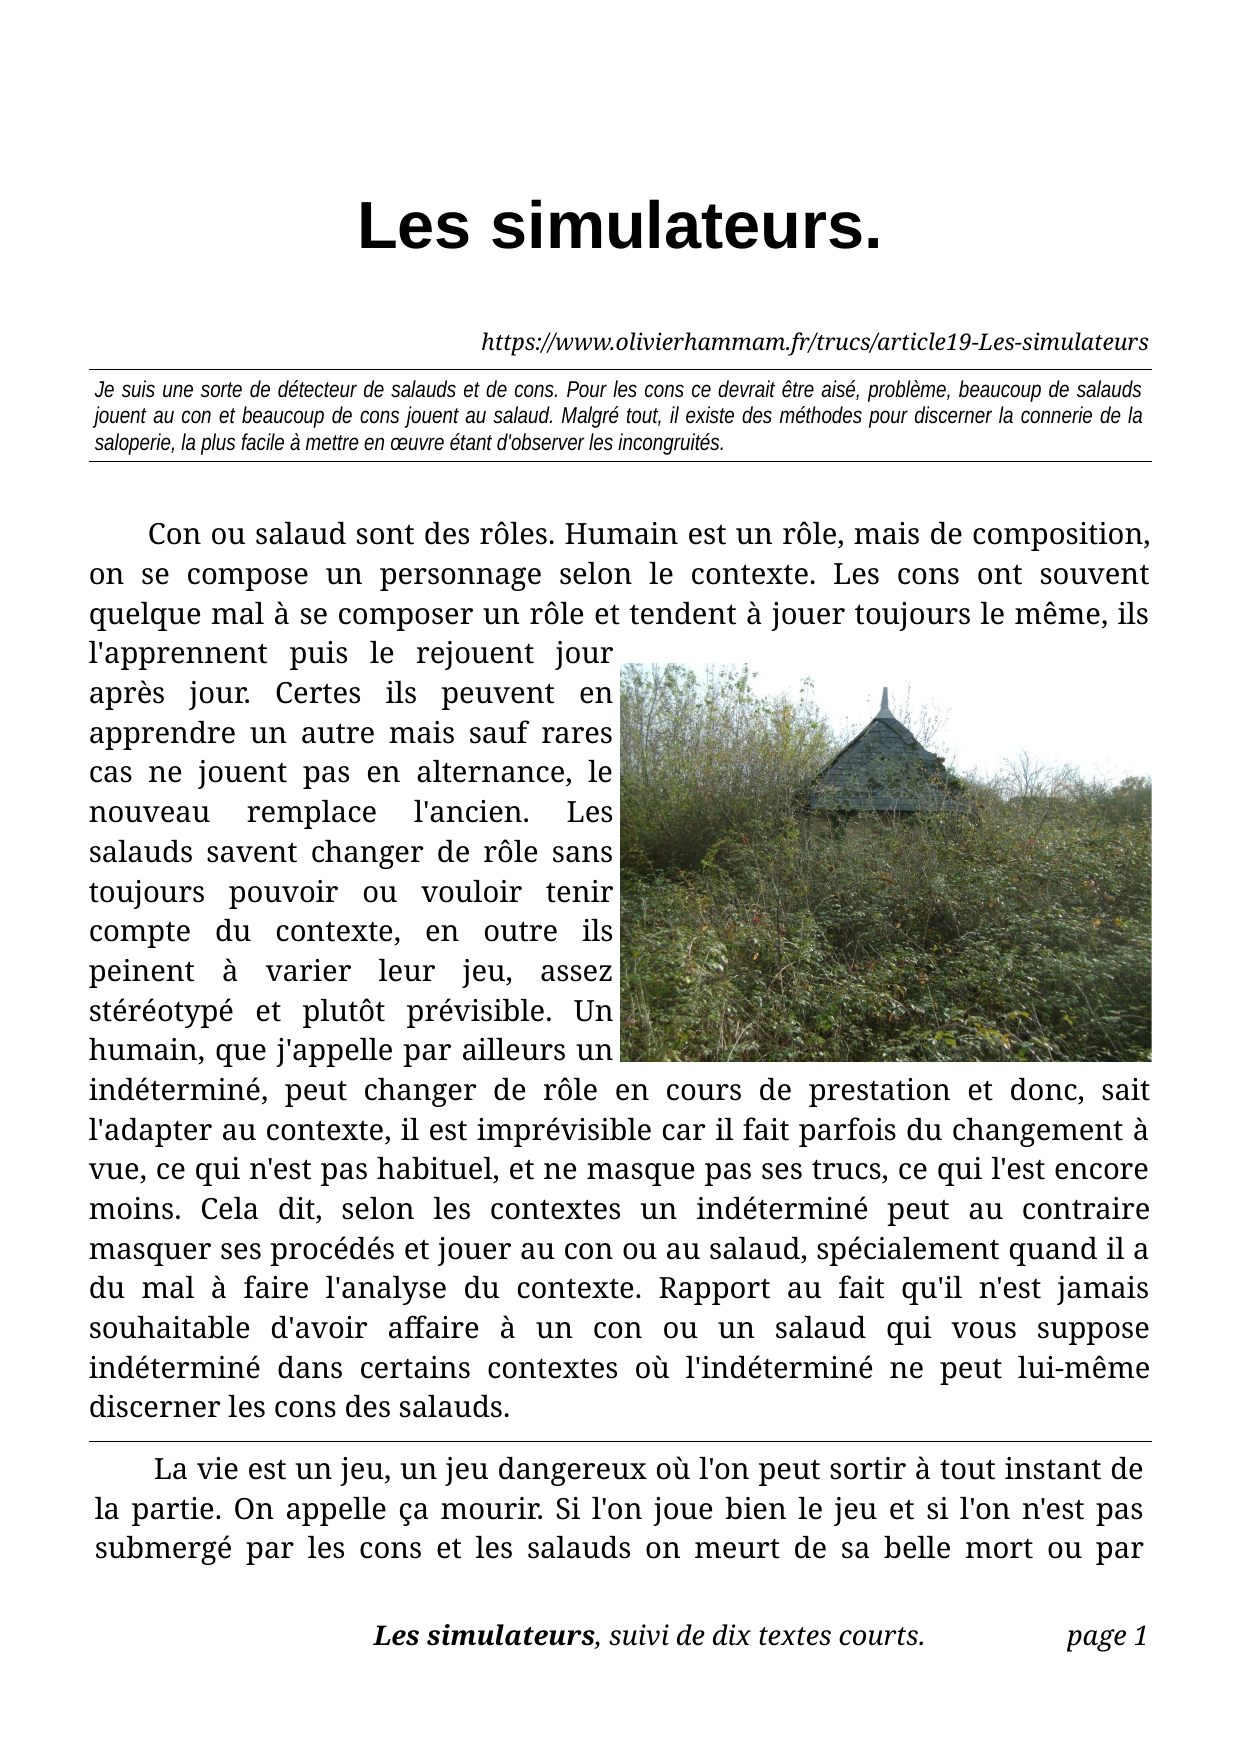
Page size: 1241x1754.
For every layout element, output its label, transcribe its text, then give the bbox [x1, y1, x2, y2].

text Con ou salaud sont des rôles. Humain est un rôle, mais de composition, on se compose un personnage selon le contexte. Les cons ont souvent quelque mal à se composer un rôle et tendent à jouer toujours le même, ils l'apprennent puis le rejouent jour après jour. Certes ils peuvent en apprendre un autre mais sauf rares cas ne jouent pas en alternance, le nouveau remplace l'ancien. Les salauds savent changer de rôle sans toujours pouvoir ou vouloir tenir compte du contexte, en outre ils peinent à varier leur jeu, assez stéréotypé et plutôt prévisible. Un humain, que j'appelle par ailleurs un indéterminé, peut changer de rôle en cours de prestation et donc, sait l'adapter au contexte, il est imprévisible car il fait parfois du changement à vue, ce qui n'est pas habituel, et ne masque pas ses trucs, ce qui l'est encore moins. Cela dit, selon les contextes un indéterminé peut au contraire masquer ses procédés et jouer au con ou au salaud, spécialement quand il a du mal à faire l'analyse du contexte. Rapport au fait qu'il n'est jamais souhaitable d'avoir affaire à un con ou un salaud qui vous suppose indéterminé dans certains contextes où l'indéterminé ne peut lui-même discerner les cons des salauds. [88, 514, 1152, 1426]
picture [620, 663, 1152, 1062]
text https://www.olivierhammam.fr/trucs/article19-Les-simulateurs [88, 326, 1152, 357]
text La vie est un jeu, un jeu dangereux où l'on peut sortir à tout instant de la partie. On appelle ça mourir. Si l'on joue bien le jeu et si l'on n'est pas submergé par les cons et les salauds on meurt de sa belle mort ou par [88, 1442, 1152, 1573]
text Je suis une sorte de détecteur de salauds et de cons. Pour les cons ce devrait être aisé, problème, beaucoup de salauds jouent au con et beaucoup de cons jouent au salaud. Malgré tout, il existe des méthodes pour discerner la connerie de la saloperie, la plus facile à mettre en œuvre étant d'observer les incongruités. [88, 370, 1152, 462]
subtitle Les simulateurs. [88, 186, 1152, 262]
